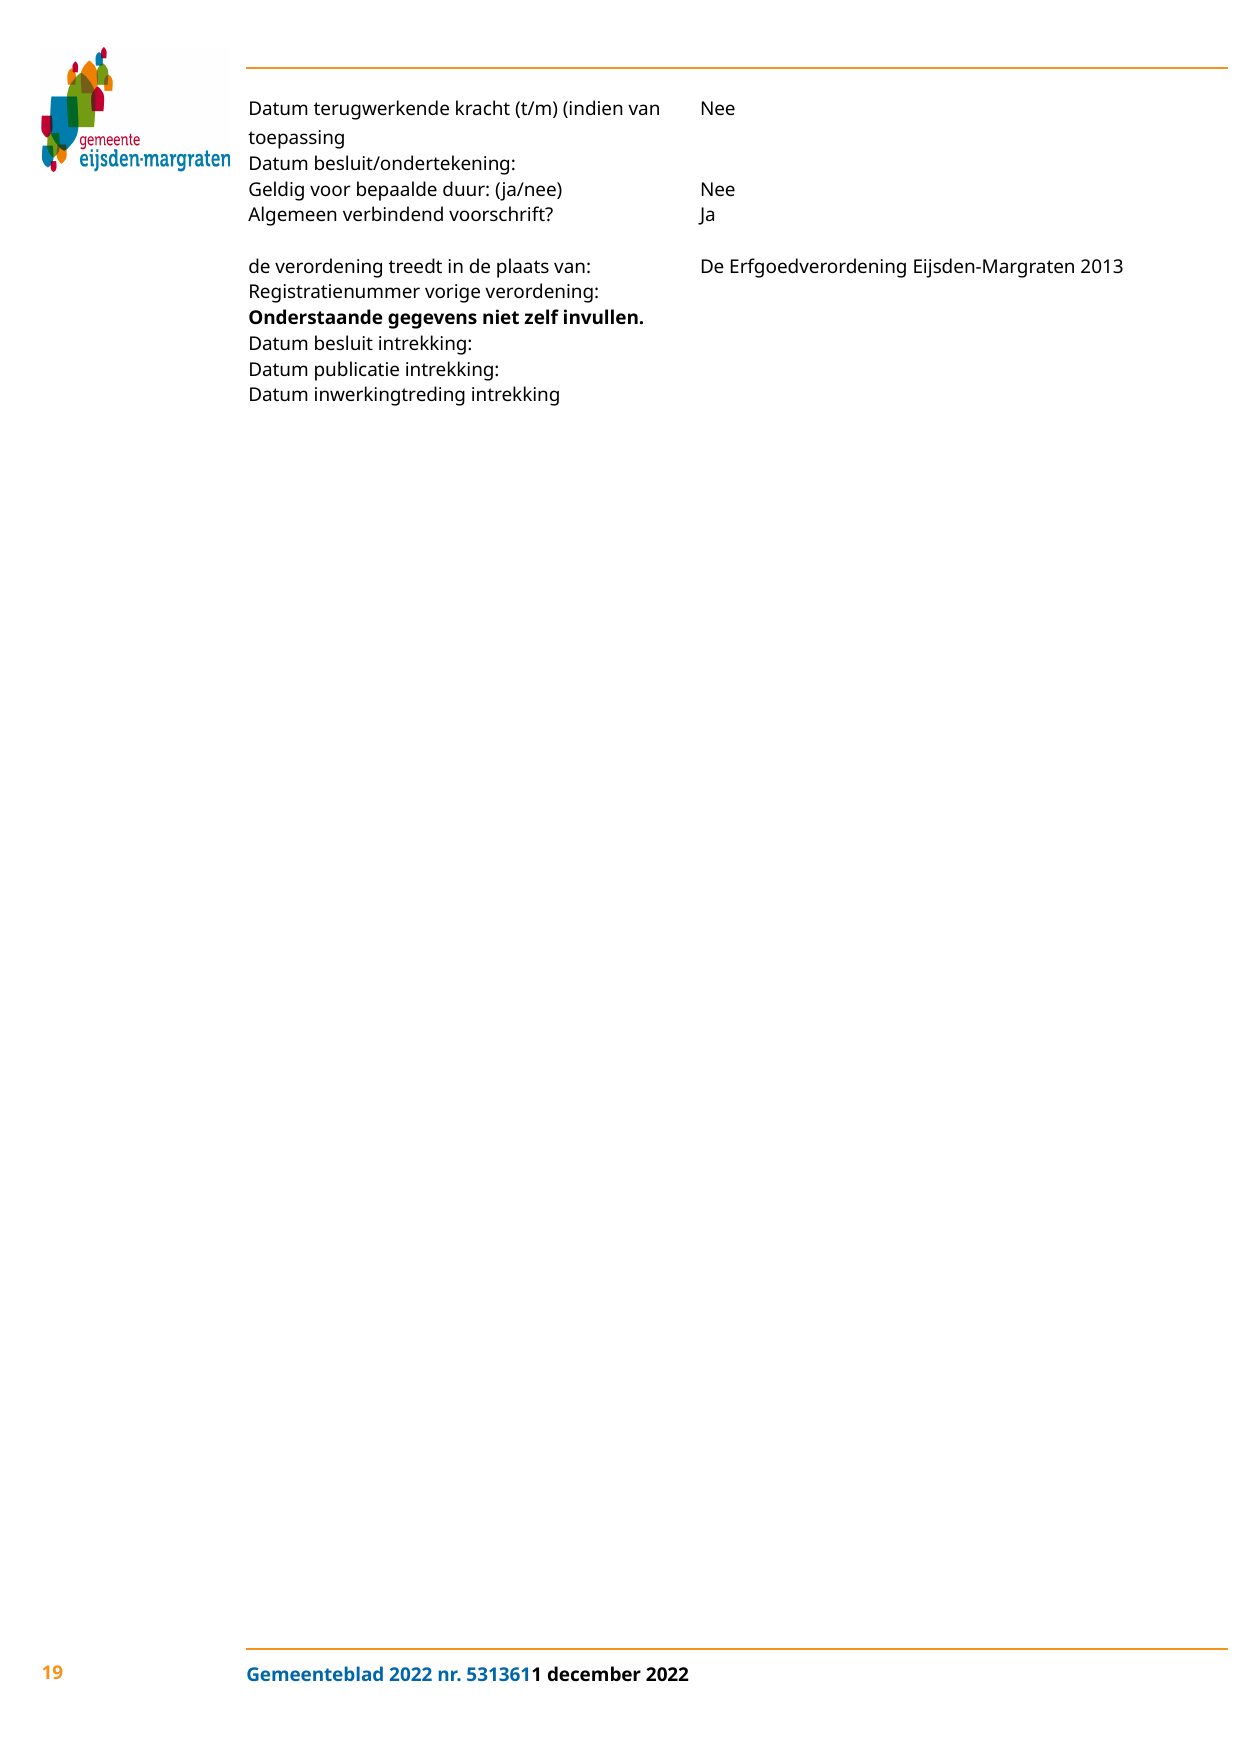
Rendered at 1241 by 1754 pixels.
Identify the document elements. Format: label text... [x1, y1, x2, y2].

table_cell Ja [700, 202, 1152, 227]
table_cell Registratienummer vorige verordening: [248, 279, 700, 304]
table_cell Onderstaande gegevens niet zelf invullen. [248, 305, 1152, 330]
table_cell [700, 356, 1152, 382]
table_cell [700, 382, 1152, 407]
table_cell Datum besluit/ondertekening: [248, 150, 700, 176]
table_cell [700, 150, 1152, 176]
table_cell [700, 330, 1152, 356]
table_cell Geldig voor bepaalde duur: (ja/nee) [248, 176, 700, 202]
table_cell Datum besluit intrekking: [248, 330, 700, 356]
table_cell Nee [700, 176, 1152, 202]
table_cell Nee [700, 95, 1152, 150]
table_cell [700, 279, 1152, 304]
picture [41, 47, 231, 172]
table_cell [700, 227, 1152, 253]
table_cell Algemeen verbindend voorschrift? [248, 202, 700, 227]
table_cell [248, 227, 700, 253]
table_cell Datum inwerkingtreding intrekking [248, 382, 700, 407]
table_cell Datum terugwerkende kracht (t/m) (indien van toepassing [248, 95, 700, 150]
table_cell De Erfgoedverordening Eijsden-Margraten 2013 [700, 253, 1152, 279]
table_cell de verordening treedt in de plaats van: [248, 253, 700, 279]
table_cell Datum publicatie intrekking: [248, 356, 700, 382]
